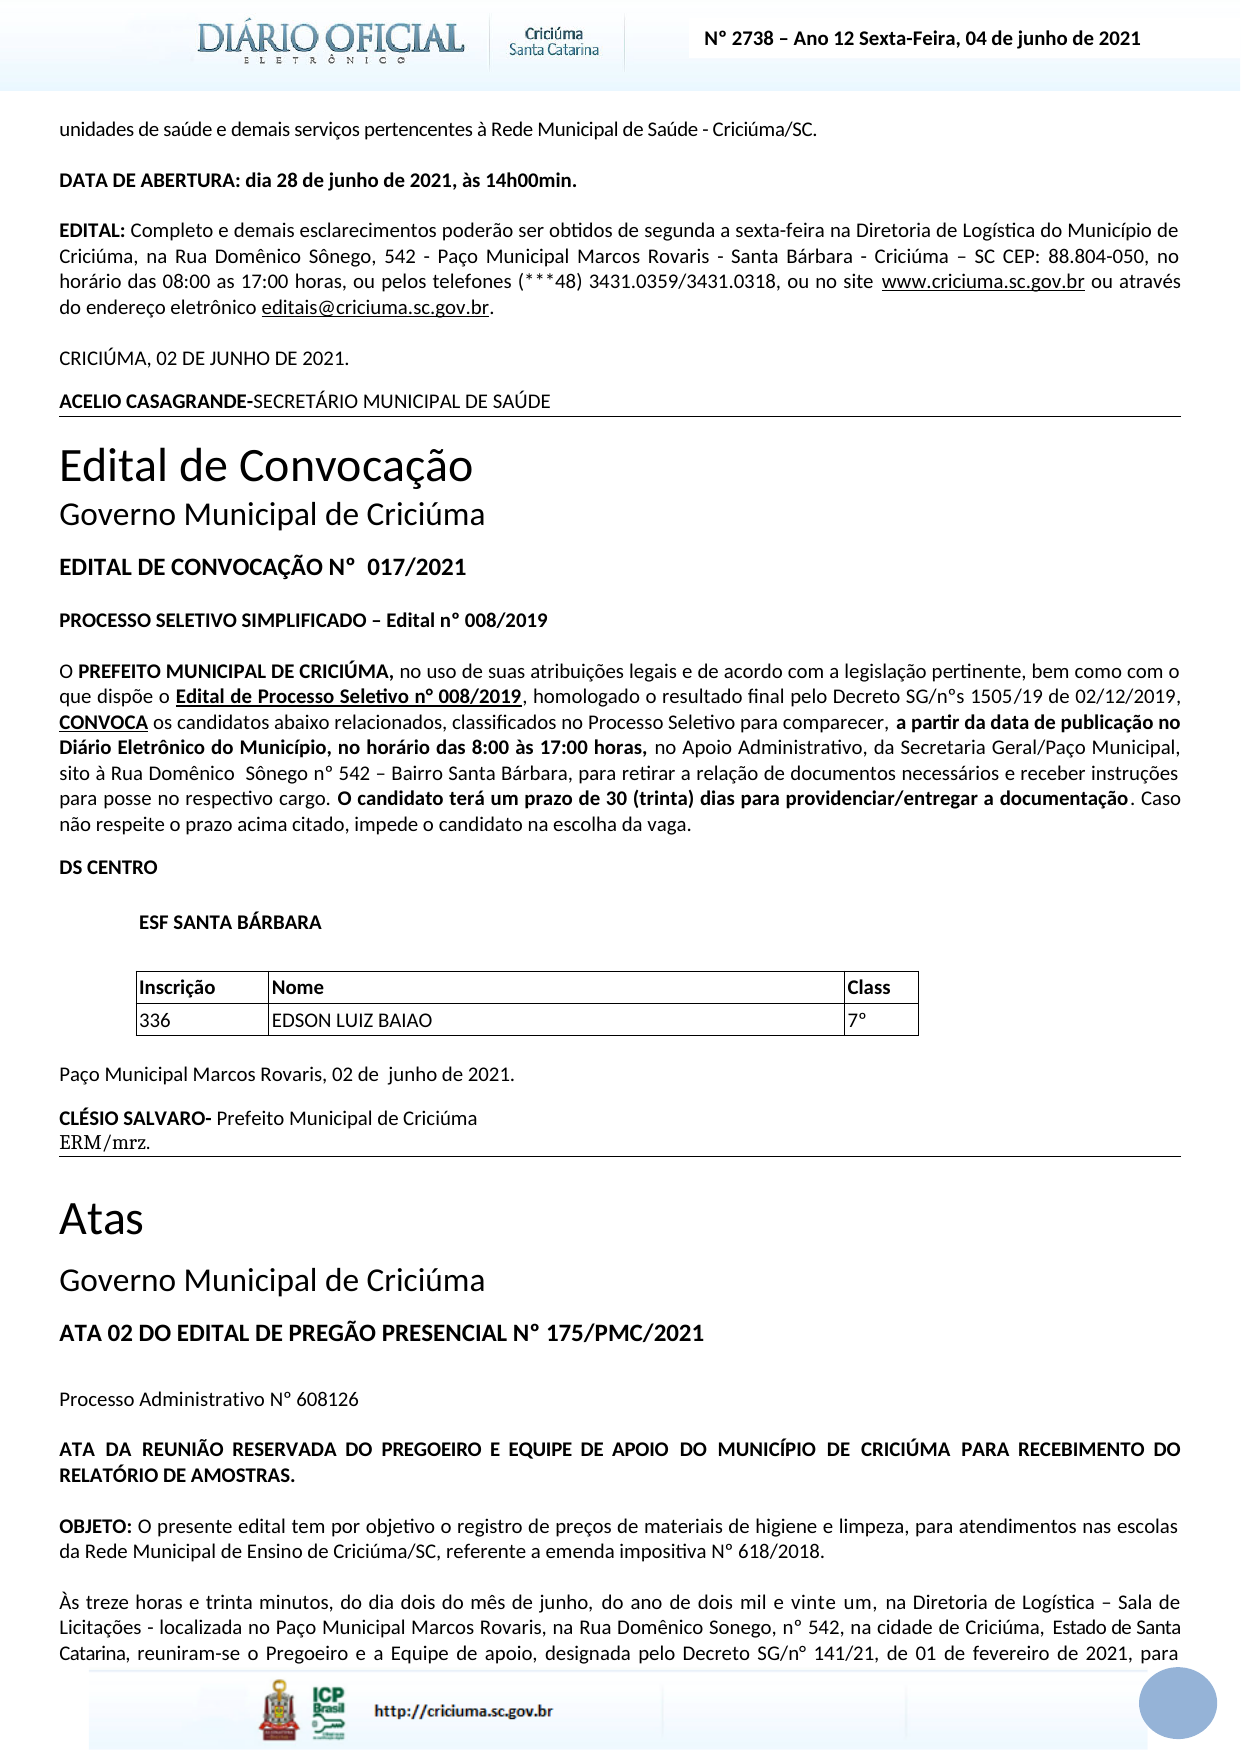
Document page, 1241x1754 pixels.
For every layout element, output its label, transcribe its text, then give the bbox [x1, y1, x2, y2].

table_cell 7º [845, 1004, 918, 1035]
text ACELIO CASAGRANDE-SECRETÁRIO MUNICIPAL DE SAÚDE [59, 388, 1181, 416]
text Às treze horas e trinta minutos, do dia dois do mês de junho, do ano de dois mil e vinte um, na Diretoria de Logística – Sala de Licitações - localizada no Paço Municipal Marcos Rovaris, na Rua Domênico Sonego, nº 542, na cidade de Criciúma, Estado de Santa Catarina, reuniram-se o Pregoeiro e a Equipe de apoio, designada pelo Decreto SG/n° 141/21, de 01 de fevereiro de 2021, para [59, 1589, 1181, 1665]
table_cell 336 [137, 1004, 268, 1035]
text DATA DE ABERTURA: dia 28 de junho de 2021, às 14h00min. [59, 167, 1181, 192]
text unidades de saúde e demais serviços pertencentes à Rede Municipal de Saúde - Criciúma/SC. [59, 116, 1181, 141]
table_cell Class [845, 972, 918, 1003]
text EDITAL: Completo e demais esclarecimentos poderão ser obtidos de segunda a sexta-feira na Diretoria de Logística do Município de Criciúma, na Rua Domênico Sônego, 542 - Paço Municipal Marcos Rovaris - Santa Bárbara - Criciúma – SC CEP: 88.804-050, no horário das 08:00 as 17:00 horas, ou pelos telefones (***48) 3431.0359/3431.0318, ou no site www.criciuma.sc.gov.br ou através do endereço eletrônico editais@criciuma.sc.gov.br. [59, 218, 1181, 319]
text DS CENTRO [59, 854, 1181, 879]
text Edital de Convocação [59, 434, 1181, 493]
table_cell [136, 939, 844, 971]
text Governo Municipal de Criciúma [59, 1259, 1181, 1299]
text CRICIÚMA, 02 DE JUNHO DE 2021. [59, 345, 1181, 370]
text OBJETO: O presente edital tem por objetivo o registro de preços de materiais de higiene e limpeza, para atendimentos nas escolas da Rede Municipal de Ensino de Criciúma/SC, referente a emenda impositiva Nº 618/2018. [59, 1513, 1181, 1564]
text Governo Municipal de Criciúma [59, 493, 1181, 534]
text O PREFEITO MUNICIPAL DE CRICIÚMA, no uso de suas atribuições legais e de acordo com a legislação pertinente, bem como com o que dispõe o Edital de Processo Seletivo n° 008/2019, homologado o resultado final pelo Decreto SG/nºs 1505/19 de 02/12/2019, CONVOCA os candidatos abaixo relacionados, classificados no Processo Seletivo para comparecer, a partir da data de publicação no Diário Eletrônico do Município, no horário das 8:00 às 17:00 horas, no Apoio Administrativo, da Secretaria Geral/Paço Municipal, sito à Rua Domênico Sônego nº 542 – Bairro Santa Bárbara, para retirar a relação de documentos necessários e receber instruções para posse no respectivo cargo. O candidato terá um prazo de 30 (trinta) dias para providenciar/entregar a documentação. Caso não respeite o prazo acima citado, impede o candidato na escolha da vaga. [59, 658, 1181, 836]
text Processo Administrativo Nº 608126 [59, 1386, 1181, 1411]
table_cell Nome [269, 972, 844, 1003]
text ERM/mrz. [59, 1130, 1181, 1156]
text PROCESSO SELETIVO SIMPLIFICADO – Edital nº 008/2019 [59, 607, 1181, 633]
table_cell [845, 939, 918, 971]
text Paço Municipal Marcos Rovaris, 02 de junho de 2021. [59, 1062, 1181, 1087]
text EDITAL DE CONVOCAÇÃO Nº 017/2021 [59, 551, 1181, 582]
table_header [845, 905, 918, 939]
table_cell Inscrição [137, 972, 268, 1003]
text CLÉSIO SALVARO- Prefeito Municipal de Criciúma [59, 1105, 1181, 1130]
table_cell EDSON LUIZ BAIAO [269, 1004, 844, 1035]
table_header ESF SANTA BÁRBARA [136, 905, 844, 939]
text ATA 02 DO EDITAL DE PREGÃO PRESENCIAL Nº 175/PMC/2021 [59, 1317, 1181, 1348]
text ATA DA REUNIÃO RESERVADA DO PREGOEIRO E EQUIPE DE APOIO DO MUNICÍPIO DE CRICIÚMA PARA RECEBIMENTO DO RELATÓRIO DE AMOSTRAS. [59, 1437, 1181, 1487]
text Atas [59, 1188, 1181, 1246]
